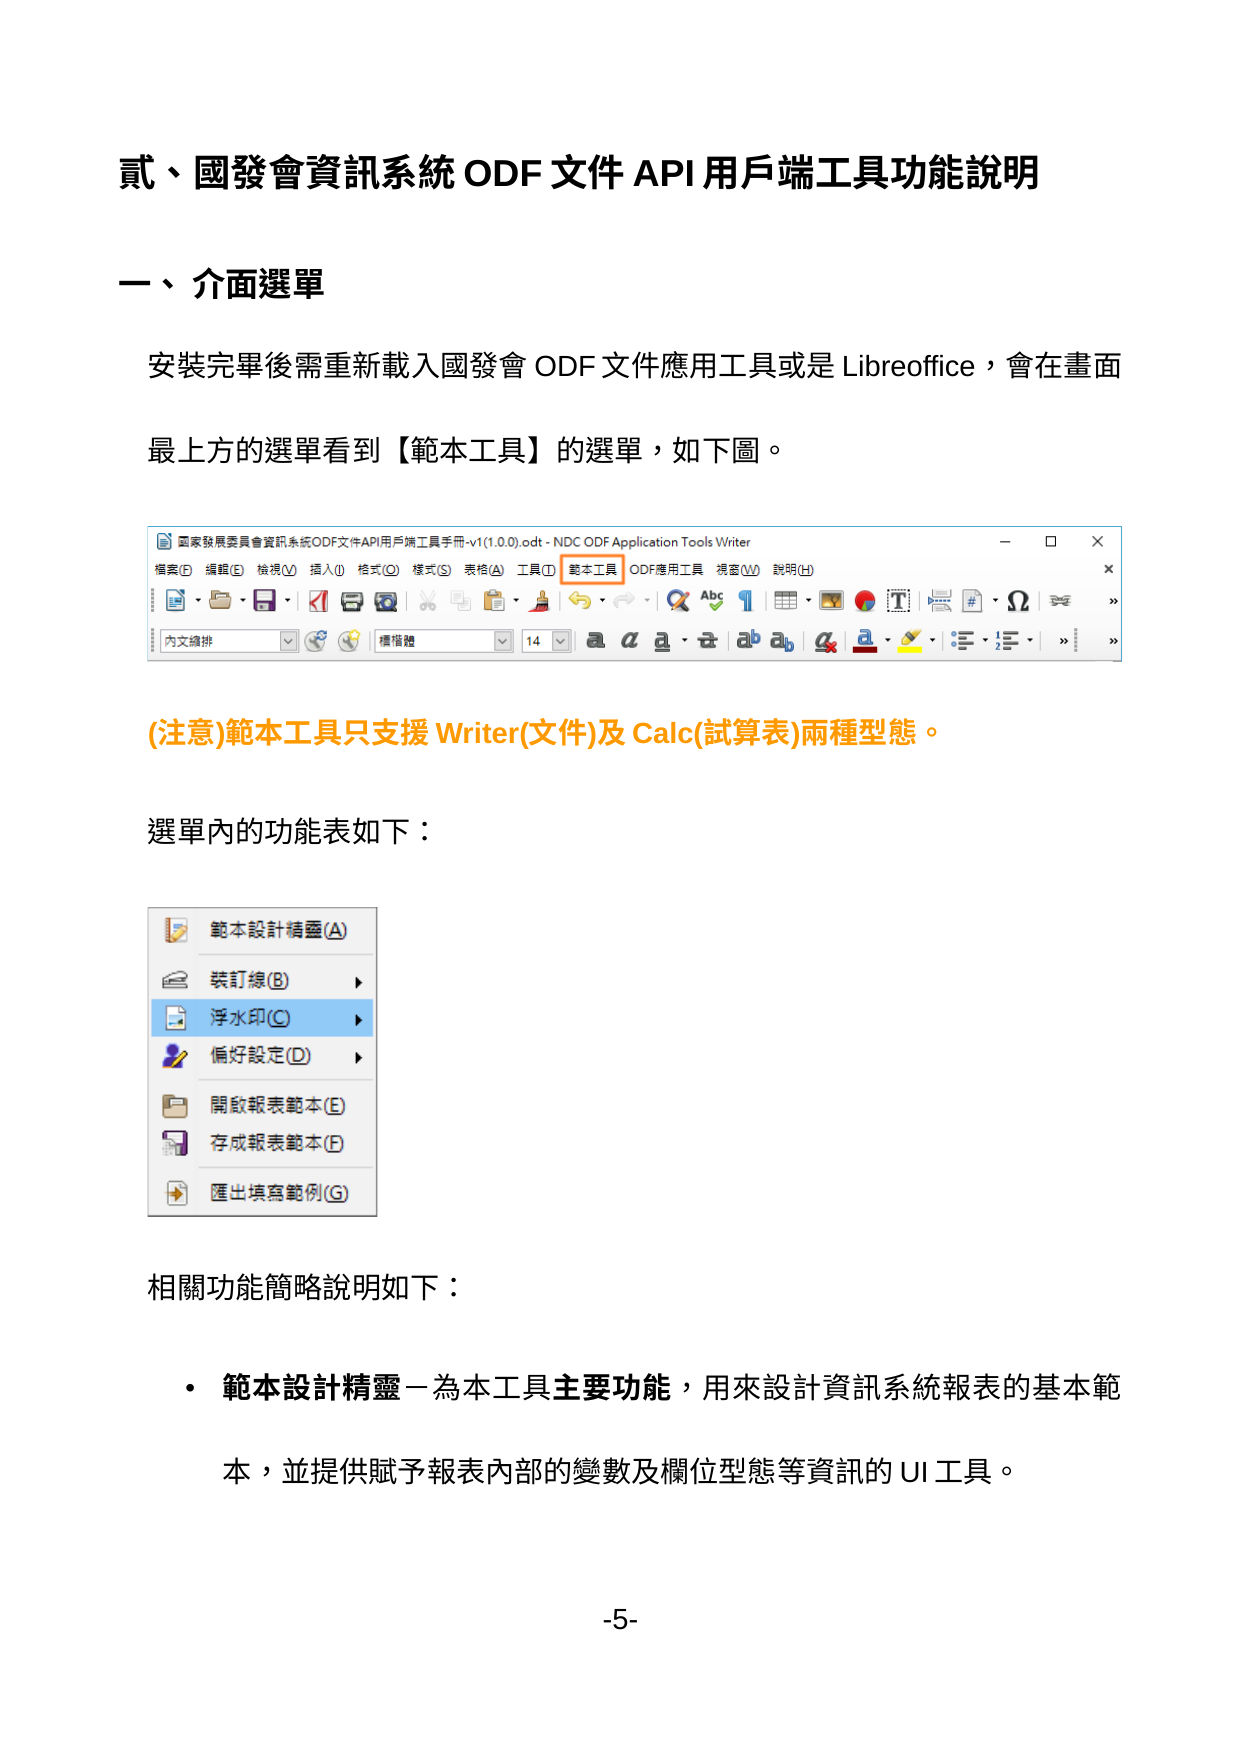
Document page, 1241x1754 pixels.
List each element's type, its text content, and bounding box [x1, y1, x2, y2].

text 相關功能簡略說明如下： [148, 1265, 1122, 1307]
text (注意)範本工具只支援Writer(文件)及Calc(試算表)兩種型態。 [148, 709, 1122, 752]
subtitle 國發會資訊系統ODF文件API用戶端工具功能說明 [118, 143, 1122, 197]
picture [147, 907, 378, 1217]
text 選單內的功能表如下： [148, 808, 1122, 851]
picture [147, 526, 1123, 662]
text 安裝完畢後需重新載入國發會ODF文件應用工具或是Libreoffice，會在畫面最上方的選單看到【範本工具】的選單，如下圖。 [148, 343, 1122, 469]
list 範本設計精靈－為本工具主要功能，用來設計資訊系統報表的基本範本，並提供賦予報表內部的變數及欄位型態等資訊的UI工具。 [185, 1364, 1122, 1491]
subtitle 介面選單 [118, 258, 1122, 306]
